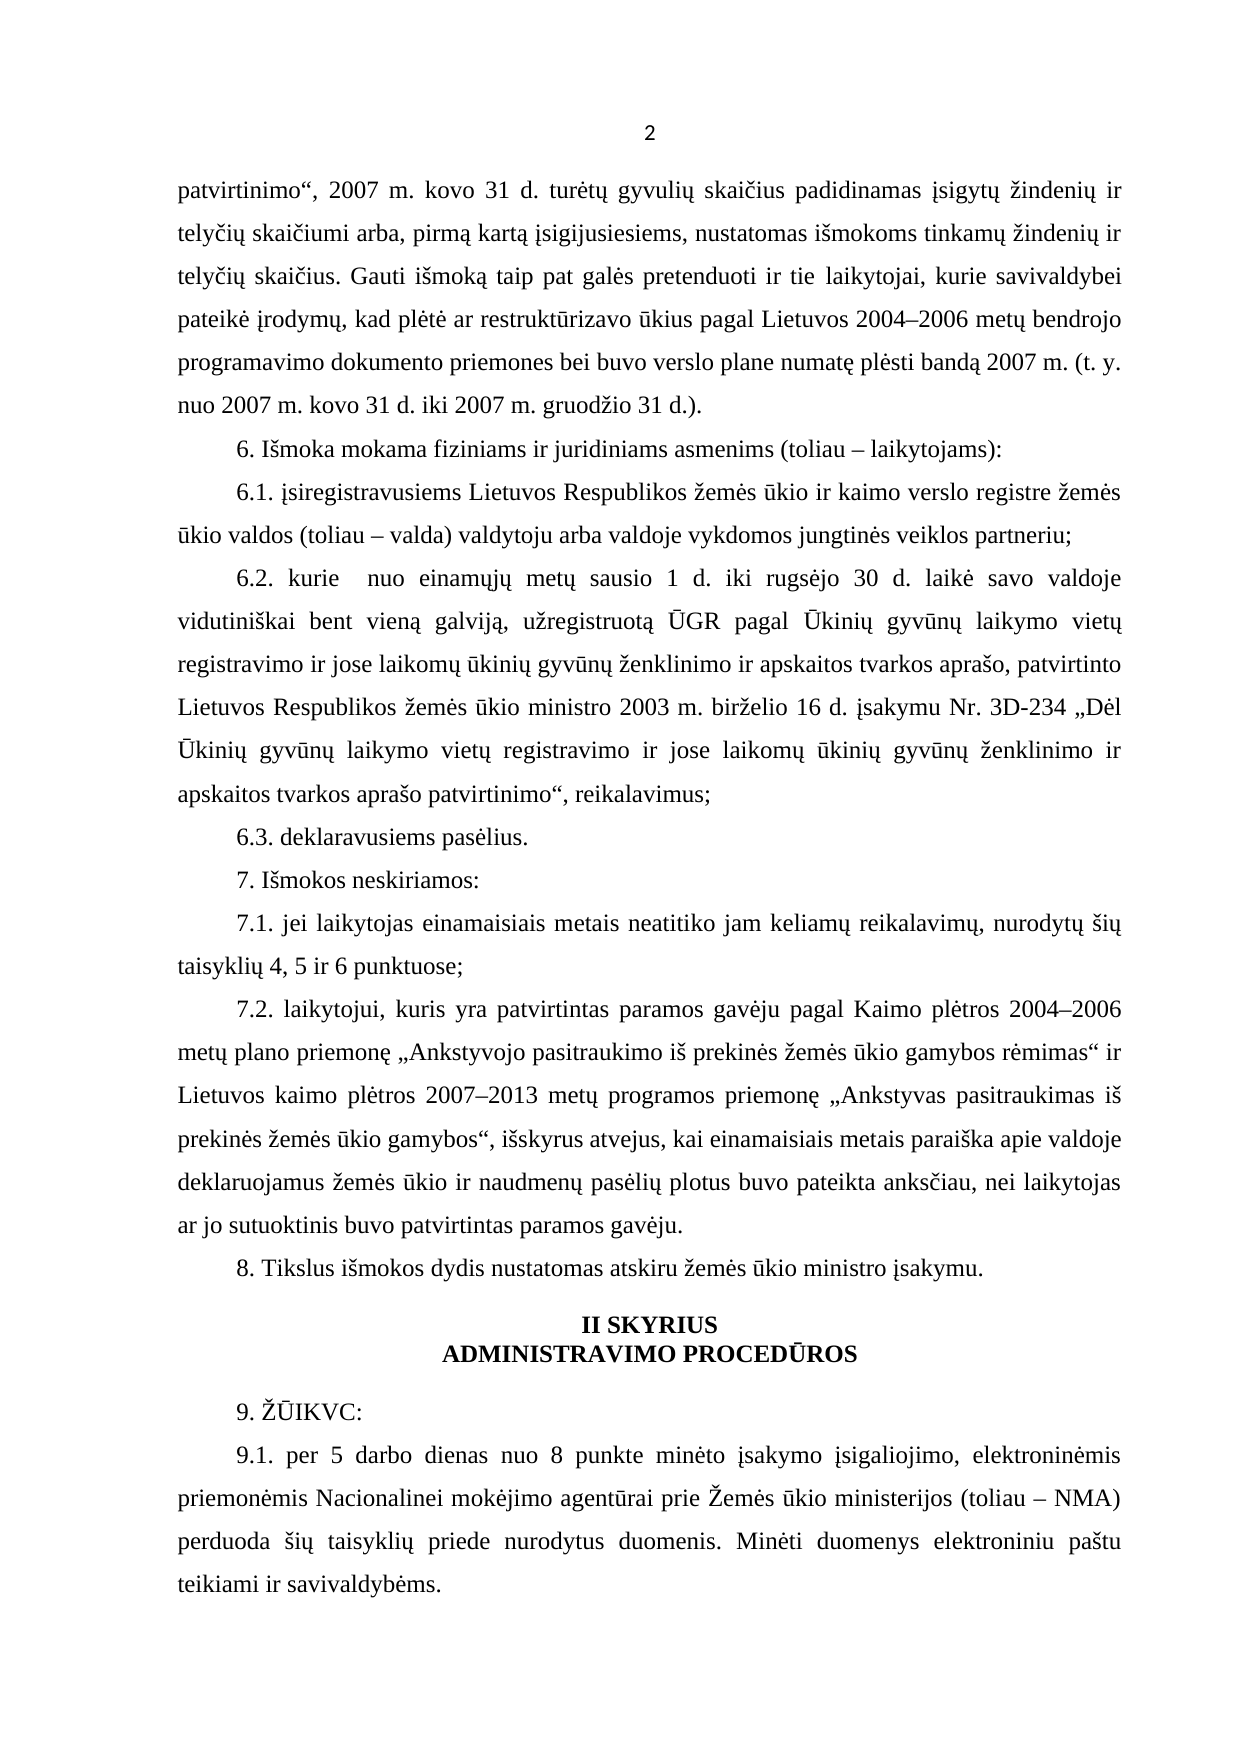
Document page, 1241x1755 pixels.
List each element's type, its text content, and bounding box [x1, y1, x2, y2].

text patvirtinimo“, 2007 m. kovo 31 d. turėtų gyvulių skaičius padidinamas įsigytų žindenių ir telyčių skaičiumi arba, pirmą kartą įsigijusiesiems, nustatomas išmokoms tinkamų žindenių ir telyčių skaičius. Gauti išmoką taip pat galės pretenduoti ir tie laikytojai, kurie savivaldybei pateikė įrodymų, kad plėtė ar restruktūrizavo ūkius pagal Lietuvos 2004–2006 metų bendrojo programavimo dokumento priemones bei buvo verslo plane numatę plėsti bandą 2007 m. (t. y. nuo 2007 m. kovo 31 d. iki 2007 m. gruodžio 31 d.). [177, 175, 1122, 419]
text II SKYRIUS [177, 1311, 1122, 1339]
text 6.2. kurie nuo einamųjų metų sausio 1 d. iki rugsėjo 30 d. laikė savo valdoje vidutiniškai bent vieną galviją, užregistruotą ŪGR pagal Ūkinių gyvūnų laikymo vietų registravimo ir jose laikomų ūkinių gyvūnų ženklinimo ir apskaitos tvarkos aprašo, patvirtinto Lietuvos Respublikos žemės ūkio ministro 2003 m. birželio 16 d. įsakymu Nr. 3D-234 „Dėl Ūkinių gyvūnų laikymo vietų registravimo ir jose laikomų ūkinių gyvūnų ženklinimo ir apskaitos tvarkos aprašo patvirtinimo“, reikalavimus; [177, 563, 1122, 807]
text 6.3. deklaravusiems pasėlius. [177, 822, 1122, 851]
text 7. Išmokos neskiriamos: [177, 865, 1122, 894]
text 9.1. per 5 darbo dienas nuo 8 punkte minėto įsakymo įsigaliojimo, elektroninėmis priemonėmis Nacionalinei mokėjimo agentūrai prie Žemės ūkio ministerijos (toliau – NMA) perduoda šių taisyklių priede nurodytus duomenis. Minėti duomenys elektroniniu paštu teikiami ir savivaldybėms. [177, 1440, 1122, 1598]
text 7.2. laikytojui, kuris yra patvirtintas paramos gavėju pagal Kaimo plėtros 2004–2006 metų plano priemonę „Ankstyvojo pasitraukimo iš prekinės žemės ūkio gamybos rėmimas“ ir Lietuvos kaimo plėtros 2007–2013 metų programos priemonę „Ankstyvas pasitraukimas iš prekinės žemės ūkio gamybos“, išskyrus atvejus, kai einamaisiais metais paraiška apie valdoje deklaruojamus žemės ūkio ir naudmenų pasėlių plotus buvo pateikta anksčiau, nei laikytojas ar jo sutuoktinis buvo patvirtintas paramos gavėju. [177, 994, 1122, 1239]
text ADMINISTRAVIMO PROCEDŪROS [177, 1339, 1122, 1368]
text 6.1. įsiregistravusiems Lietuvos Respublikos žemės ūkio ir kaimo verslo registre žemės ūkio valdos (toliau – valda) valdytoju arba valdoje vykdomos jungtinės veiklos partneriu; [177, 477, 1122, 549]
text 8. Tikslus išmokos dydis nustatomas atskiru žemės ūkio ministro įsakymu. [177, 1253, 1122, 1282]
text 6. Išmoka mokama fiziniams ir juridiniams asmenims (toliau – laikytojams): [177, 434, 1122, 462]
text 9. ŽŪIKVC: [177, 1397, 1122, 1426]
text 7.1. jei laikytojas einamaisiais metais neatitiko jam keliamų reikalavimų, nurodytų šių taisyklių 4, 5 ir 6 punktuose; [177, 908, 1122, 980]
